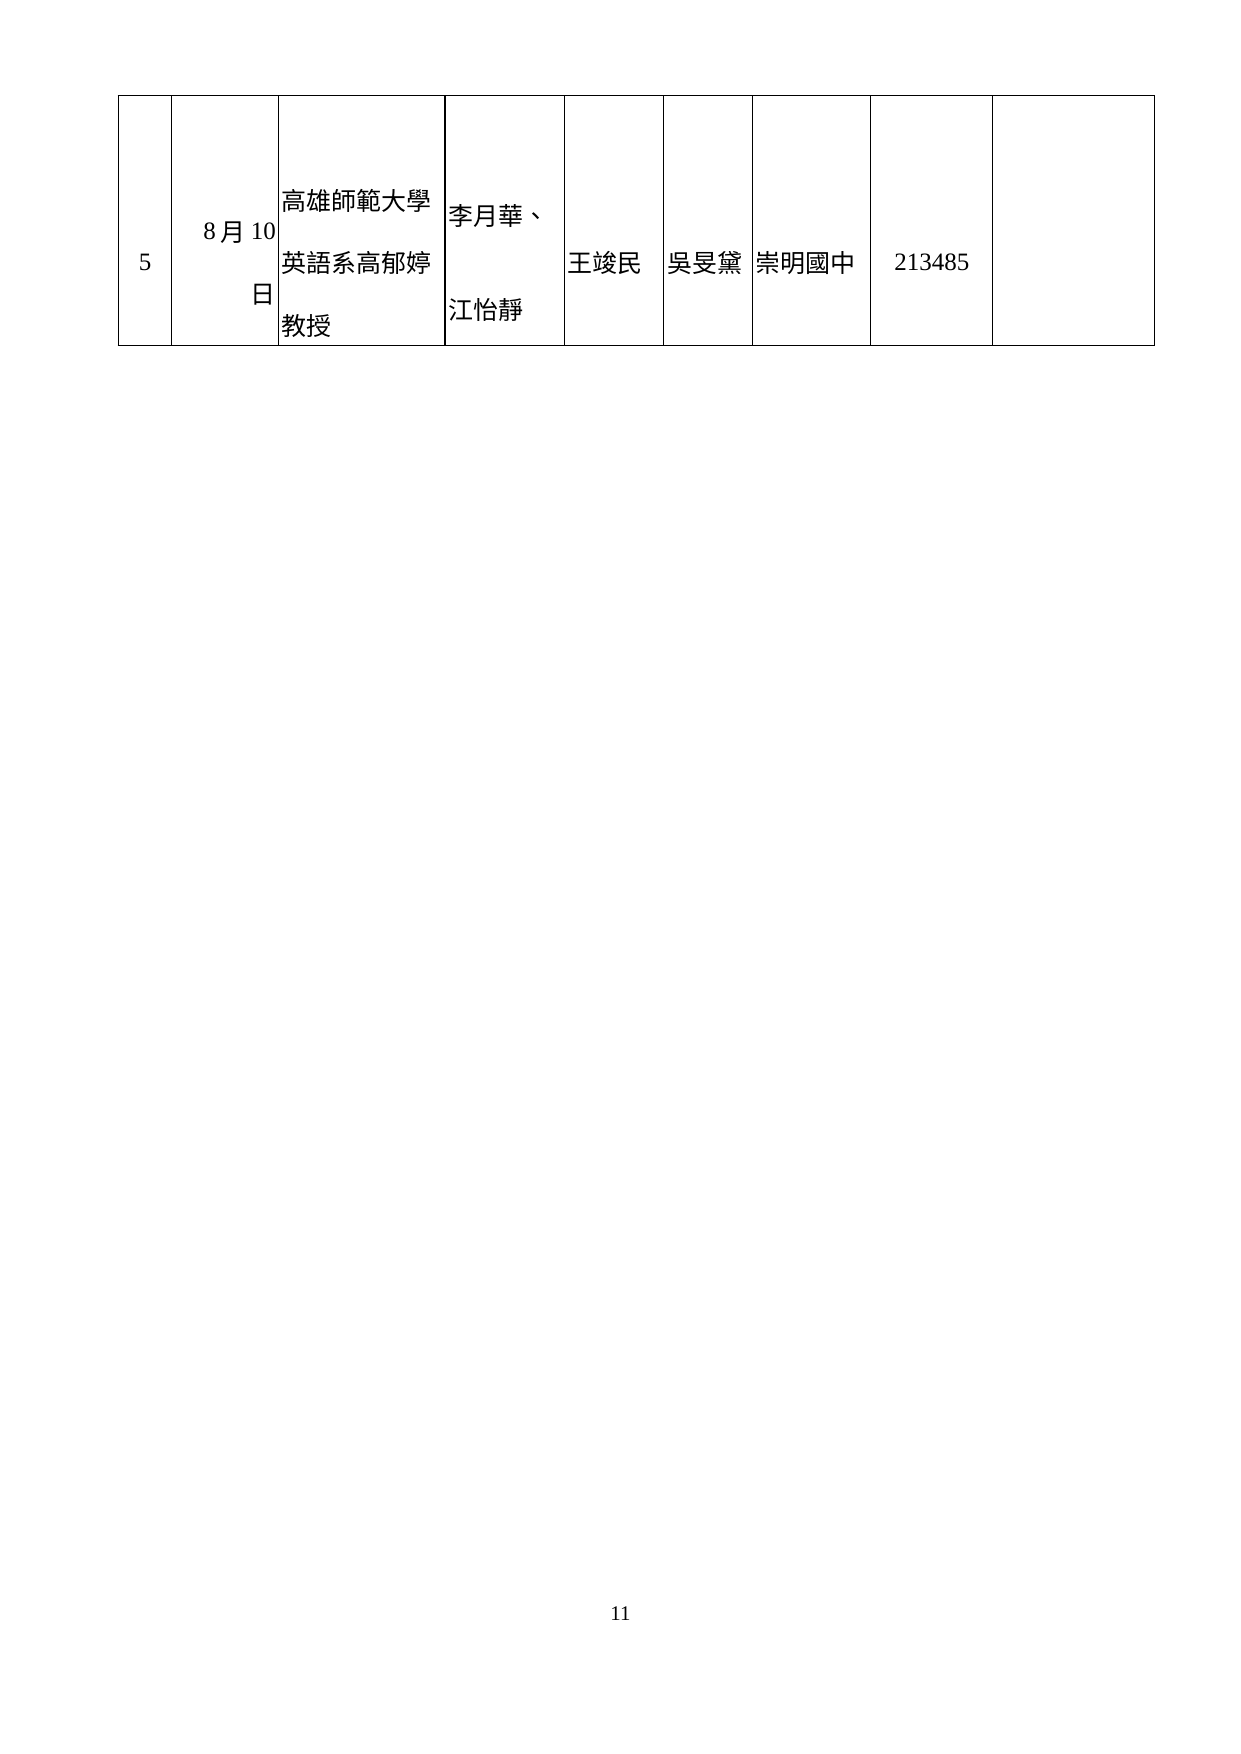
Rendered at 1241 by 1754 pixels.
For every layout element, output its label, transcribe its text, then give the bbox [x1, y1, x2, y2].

table_cell 王竣民 [565, 96, 663, 345]
table_cell 吳旻黛 [664, 96, 752, 345]
table_cell 崇明國中 [753, 96, 870, 345]
table_cell 5 [119, 96, 171, 345]
table_cell 213485 [871, 96, 992, 345]
table_cell 高雄師範大學英語系高郁婷教授 [279, 96, 444, 345]
table_cell [993, 96, 1154, 345]
table_cell 李月華、 江怡靜 [446, 96, 564, 345]
table_cell 8月10日 [172, 96, 278, 345]
